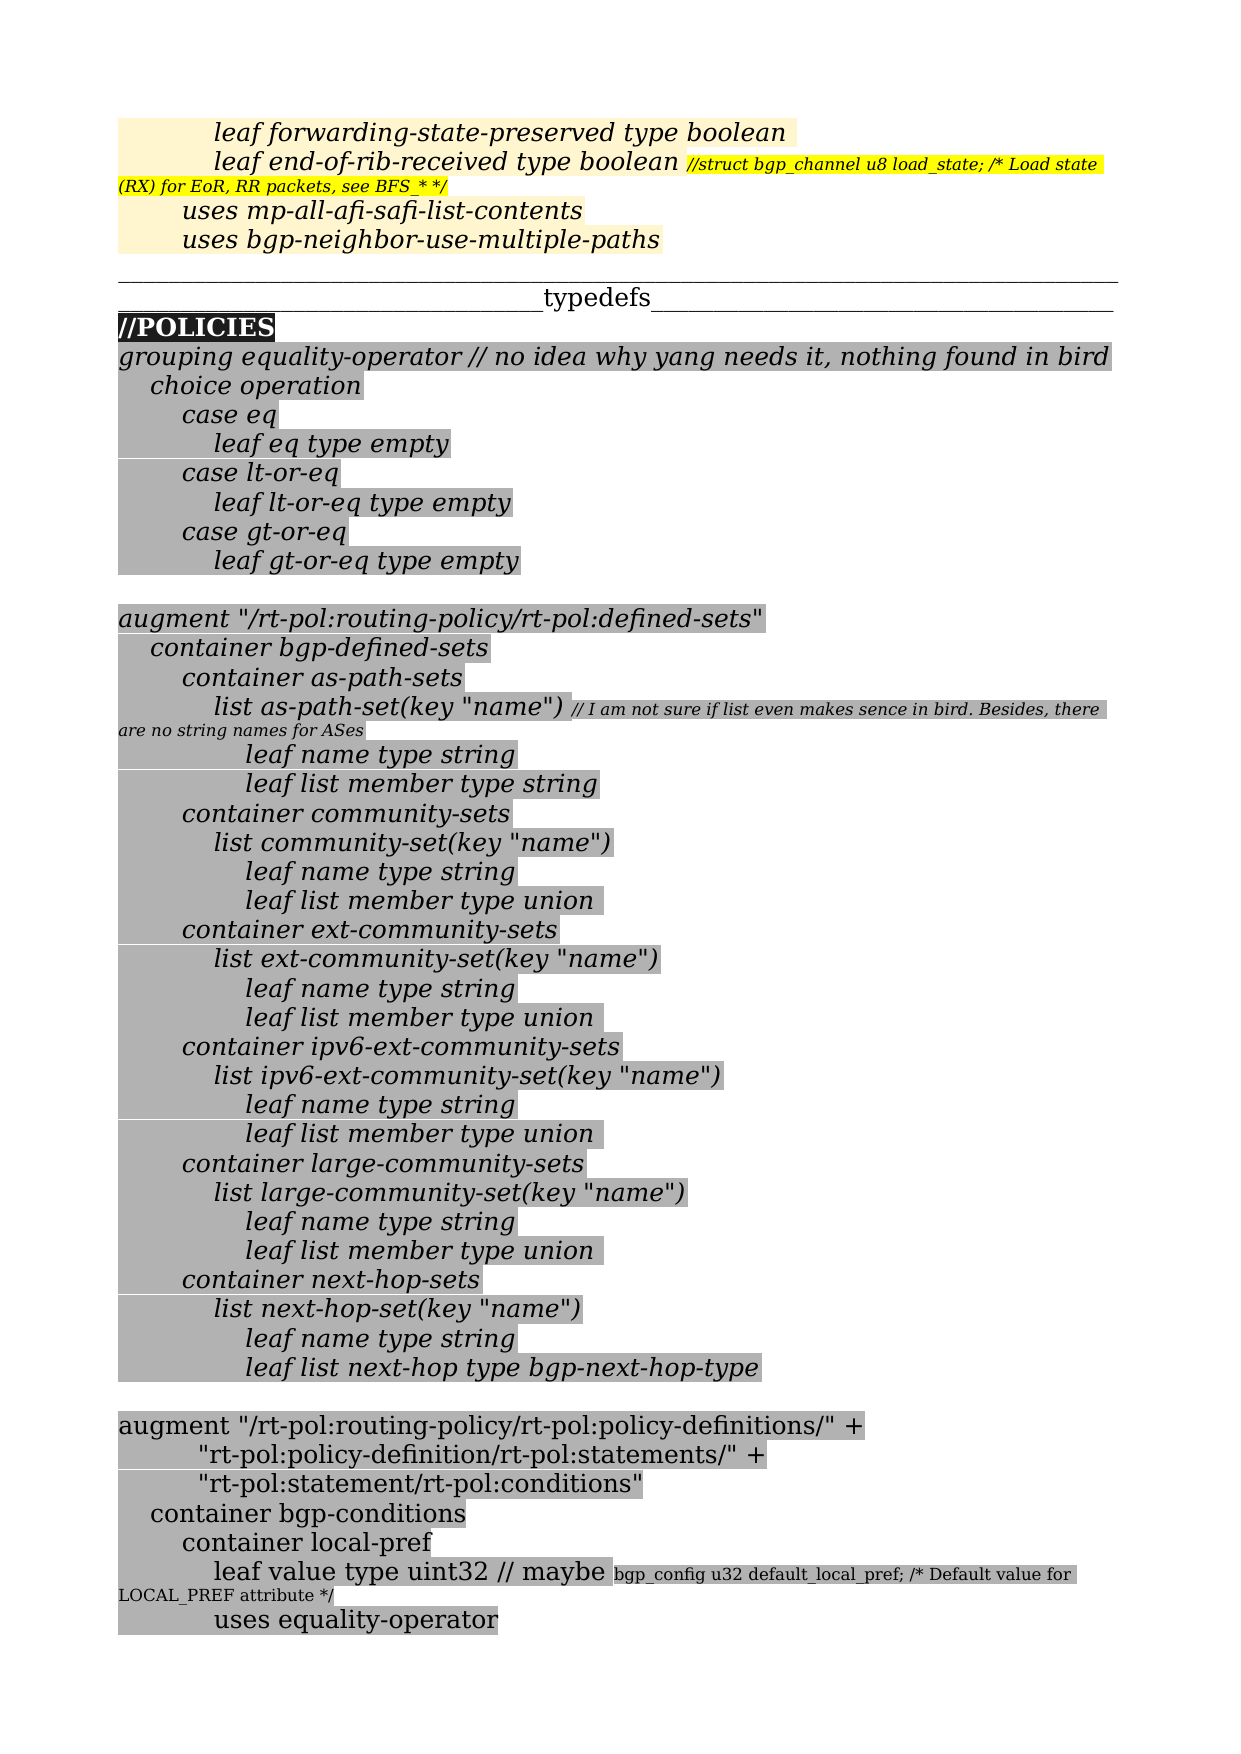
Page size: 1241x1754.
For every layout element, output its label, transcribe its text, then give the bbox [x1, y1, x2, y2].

text uses mp-all-afi-safi-list-contents [118, 196, 1122, 225]
text leaf end-of-rib-received type boolean //struct bgp_channel u8 load_state; /* Load state (RX) for EoR, RR packets, see BFS_* */ [118, 147, 1122, 196]
text container ext-community-sets [118, 915, 1122, 944]
text leaf forwarding-state-preserved type boolean [118, 118, 1122, 147]
text leaf list member type string [118, 769, 1122, 799]
text //POLICIES [118, 312, 1122, 342]
text container ipv6-ext-community-sets [118, 1032, 1122, 1061]
text leaf list member type union [118, 886, 1122, 915]
text leaf name type string [118, 1207, 1122, 1236]
text leaf list member type union [118, 1003, 1122, 1032]
text case lt-or-eq [118, 458, 1122, 488]
text container as-path-sets [118, 663, 1122, 692]
text uses equality-operator [118, 1606, 1122, 1635]
text augment "/rt-pol:routing-policy/rt-pol:policy-definitions/" + [118, 1411, 1122, 1440]
text container next-hop-sets [118, 1265, 1122, 1294]
text leaf list member type union [118, 1236, 1122, 1265]
text leaf name type string [118, 1324, 1122, 1353]
text list large-community-set(key "name") [118, 1178, 1122, 1207]
text leaf list next-hop type bgp-next-hop-type [118, 1353, 1122, 1382]
text leaf eq type empty [118, 429, 1122, 458]
text leaf name type string [118, 1090, 1122, 1119]
text list ext-community-set(key "name") [118, 944, 1122, 974]
text list community-set(key "name") [118, 828, 1122, 857]
text leaf lt-or-eq type empty [118, 488, 1122, 517]
text list as-path-set(key "name") // I am not sure if list even makes sence in bird. Besides, there are no string names for ASes [118, 692, 1122, 740]
text leaf name type string [118, 740, 1122, 769]
text container local-pref [118, 1528, 1122, 1557]
text case gt-or-eq [118, 517, 1122, 546]
text __________________________________typedefs_____________________________________ [118, 283, 1122, 312]
text ________________________________________________________________________________ [118, 254, 1122, 283]
text list next-hop-set(key "name") [118, 1294, 1122, 1324]
text leaf value type uint32 // maybe bgp_config u32 default_local_pref; /* Default value for LOCAL_PREF attribute */ [118, 1557, 1122, 1606]
text "rt-pol:policy-definition/rt-pol:statements/" + [118, 1440, 1122, 1469]
text container community-sets [118, 799, 1122, 828]
text uses bgp-neighbor-use-multiple-paths [118, 225, 1122, 254]
text leaf name type string [118, 974, 1122, 1003]
text choice operation [118, 371, 1122, 400]
text container large-community-sets [118, 1149, 1122, 1178]
text list ipv6-ext-community-set(key "name") [118, 1061, 1122, 1090]
text case eq [118, 400, 1122, 429]
text leaf name type string [118, 857, 1122, 886]
text container bgp-conditions [118, 1499, 1122, 1528]
text grouping equality-operator // no idea why yang needs it, nothing found in bird [118, 342, 1122, 371]
text leaf list member type union [118, 1119, 1122, 1149]
text augment "/rt-pol:routing-policy/rt-pol:defined-sets" [118, 604, 1122, 633]
text leaf gt-or-eq type empty [118, 546, 1122, 575]
text container bgp-defined-sets [118, 633, 1122, 663]
text "rt-pol:statement/rt-pol:conditions" [118, 1469, 1122, 1499]
